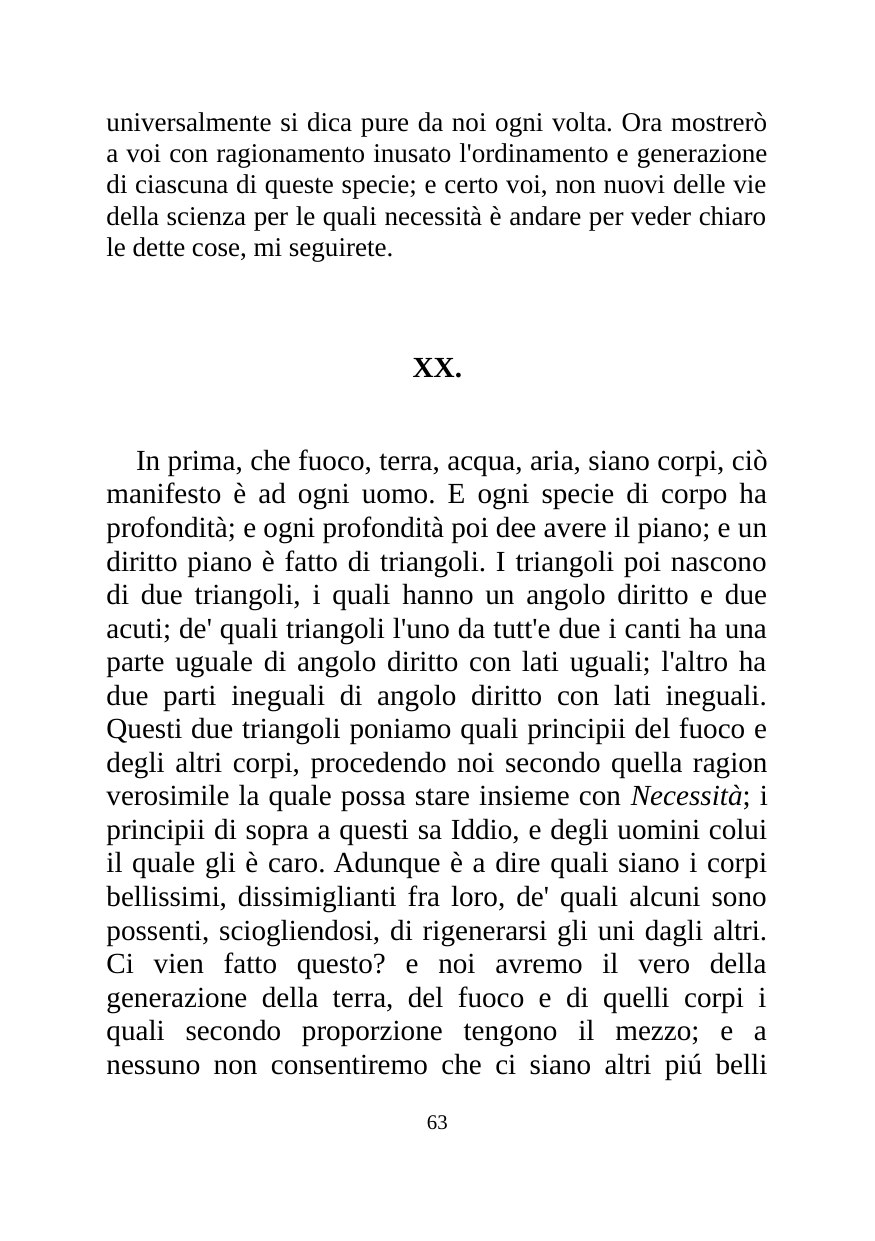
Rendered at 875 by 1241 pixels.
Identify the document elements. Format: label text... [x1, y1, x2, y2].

text In prima, che fuoco, terra, acqua, aria, siano corpi, ciò manifesto è ad ogni uomo. E ogni specie di corpo ha profondità; e ogni profondità poi dee avere il piano; e un diritto piano è fatto di triangoli. I triangoli poi nascono di due triangoli, i quali hanno un angolo diritto e due acuti; de' quali triangoli l'uno da tutt'e due i canti ha una parte uguale di angolo diritto con lati uguali; l'altro ha due parti ineguali di angolo diritto con lati ineguali. Questi due triangoli poniamo quali principii del fuoco e degli altri corpi, procedendo noi secondo quella ragion verosimile la quale possa stare insieme con Necessità; i principii di sopra a questi sa Iddio, e degli uomini colui il quale gli è caro. Adunque è a dire quali siano i corpi bellissimi, dissimiglianti fra loro, de' quali alcuni sono possenti, sciogliendosi, di rigenerarsi gli uni dagli altri. Ci vien fatto questo? e noi avremo il vero della generazione della terra, del fuoco e di quelli corpi i quali secondo proporzione tengono il mezzo; e a nessuno non consentiremo che ci siano altri piú belli [106, 443, 768, 1080]
subtitle XX. [106, 351, 768, 384]
text universalmente si dica pure da noi ogni volta. Ora mostrerò a voi con ragionamento inusato l'ordinamento e generazione di ciascuna di queste specie; e certo voi, non nuovi delle vie della scienza per le quali necessità è andare per veder chiaro le dette cose, mi seguirete. [106, 106, 768, 262]
